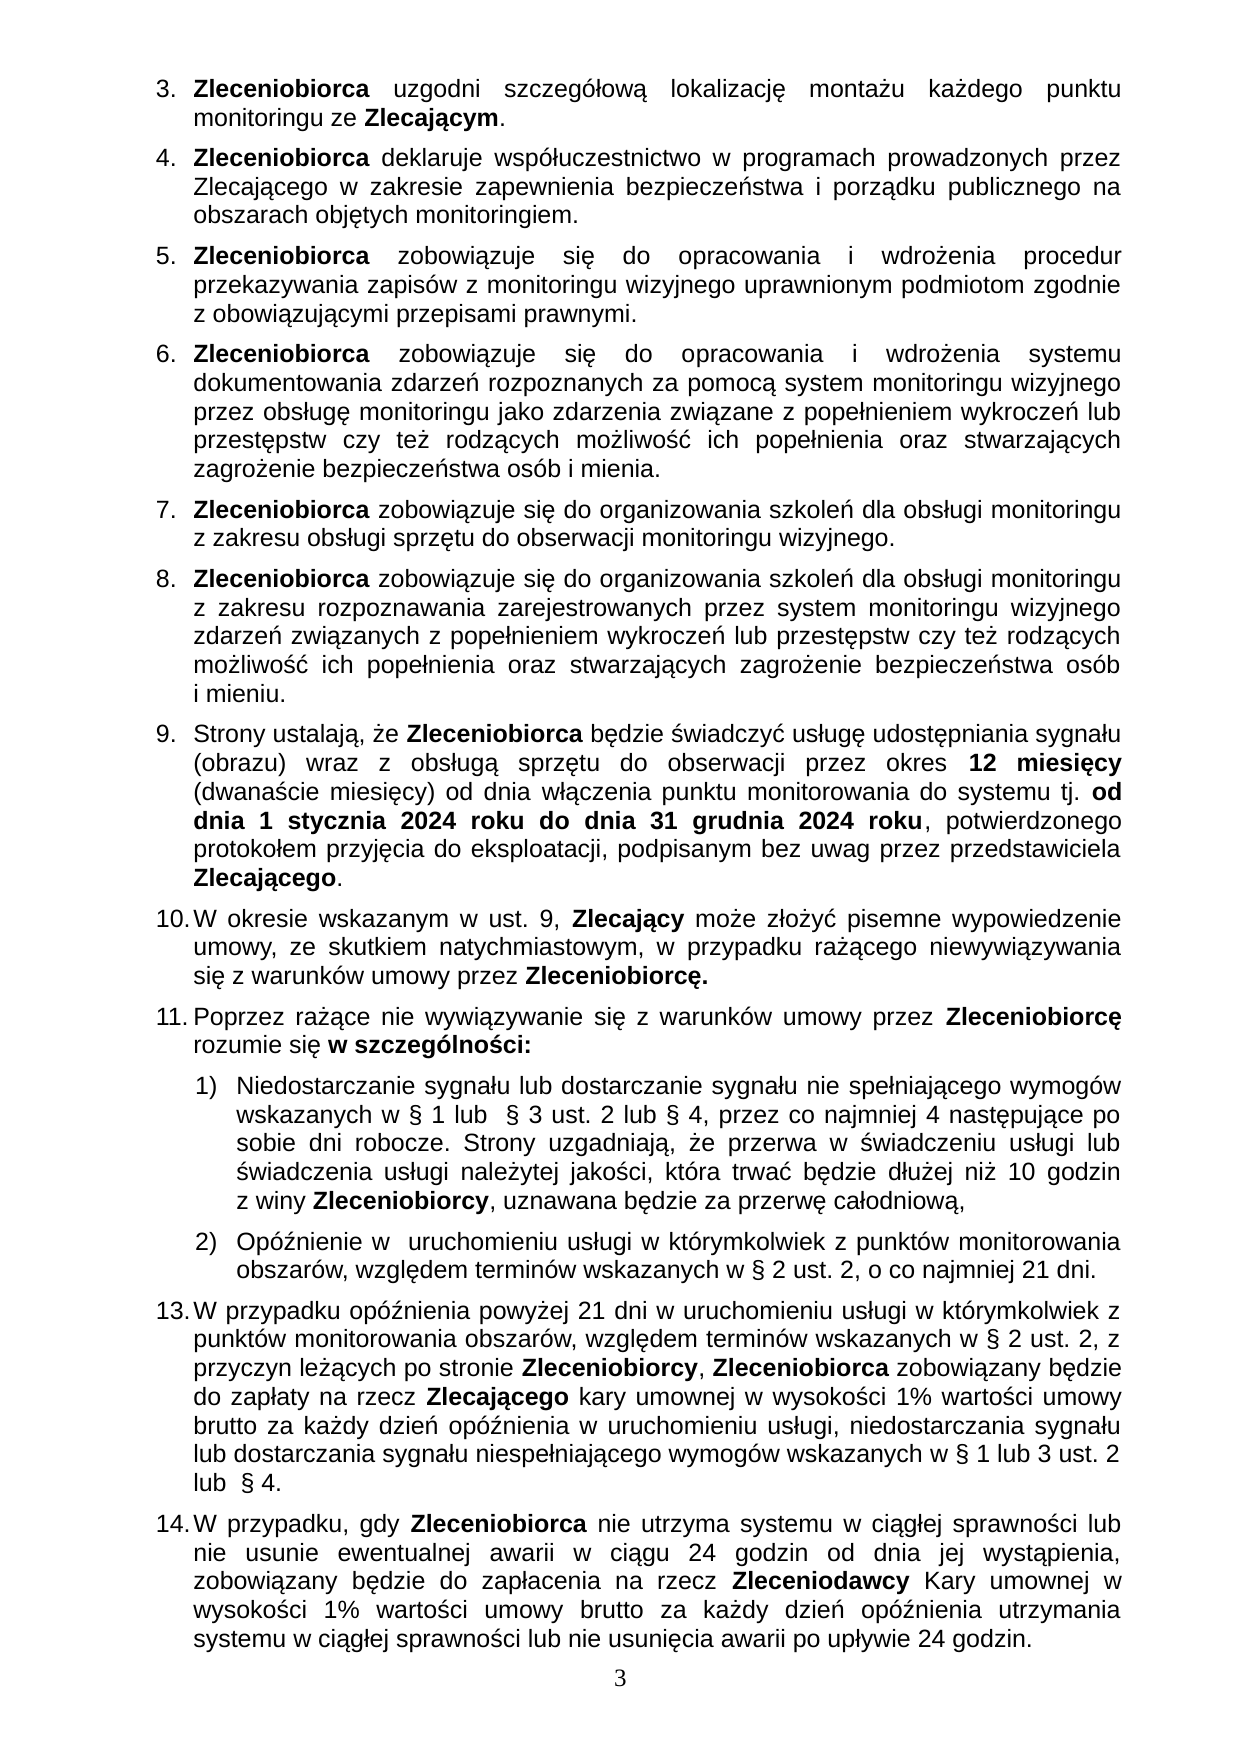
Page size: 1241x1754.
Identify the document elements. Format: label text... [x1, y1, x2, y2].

list Zleceniobiorca deklaruje współuczestnictwo w programach prowadzonych przez Zlecającego w zakresie zapewnienia bezpieczeństwa i porządku publicznego na obszarach objętych monitoringiem. [156, 143, 1122, 229]
list Niedostarczanie sygnału lub dostarczanie sygnału nie spełniającego wymogów wskazanych w § 1 lub § 3 ust. 2 lub § 4, przez co najmniej 4 następujące po sobie dni robocze. Strony uzgadniają, że przerwa w świadczeniu usługi lub świadczenia usługi należytej jakości, która trwać będzie dłużej niż 10 godzin z winy Zleceniobiorcy, uznawana będzie za przerwę całodniową, [195, 1071, 1122, 1215]
list Zleceniobiorca zobowiązuje się do opracowania i wdrożenia systemu dokumentowania zdarzeń rozpoznanych za pomocą system monitoringu wizyjnego przez obsługę monitoringu jako zdarzenia związane z popełnieniem wykroczeń lub przestępstw czy też rodzących możliwość ich popełnienia oraz stwarzających zagrożenie bezpieczeństwa osób i mienia. [156, 339, 1122, 483]
list Zleceniobiorca zobowiązuje się do organizowania szkoleń dla obsługi monitoringu z zakresu obsługi sprzętu do obserwacji monitoringu wizyjnego. [156, 494, 1122, 552]
list Zleceniobiorca uzgodni szczegółową lokalizację montażu każdego punktu monitoringu ze Zlecającym. [156, 74, 1122, 131]
list Strony ustalają, że Zleceniobiorca będzie świadczyć usługę udostępniania sygnału (obrazu) wraz z obsługą sprzętu do obserwacji przez okres 12 miesięcy (dwanaście miesięcy) od dnia włączenia punktu monitorowania do systemu tj. od dnia 1 stycznia 2024 roku do dnia 31 grudnia 2024 roku, potwierdzonego protokołem przyjęcia do eksploatacji, podpisanym bez uwag przez przedstawiciela Zlecającego. [156, 719, 1122, 892]
list Opóźnienie w uruchomieniu usługi w którymkolwiek z punktów monitorowania obszarów, względem terminów wskazanych w § 2 ust. 2, o co najmniej 21 dni. [195, 1226, 1122, 1284]
list Poprzez rażące nie wywiązywanie się z warunków umowy przez Zleceniobiorcę rozumie się w szczególności: [156, 1002, 1122, 1059]
list W przypadku opóźnienia powyżej 21 dni w uruchomieniu usługi w którymkolwiek z punktów monitorowania obszarów, względem terminów wskazanych w § 2 ust. 2, z przyczyn leżących po stronie Zleceniobiorcy, Zleceniobiorca zobowiązany będzie do zapłaty na rzecz Zlecającego kary umownej w wysokości 1% wartości umowy brutto za każdy dzień opóźnienia w uruchomieniu usługi, niedostarczania sygnału lub dostarczania sygnału niespełniającego wymogów wskazanych w § 1 lub 3 ust. 2 lub § 4. [156, 1296, 1122, 1497]
list Zleceniobiorca zobowiązuje się do opracowania i wdrożenia procedur przekazywania zapisów z monitoringu wizyjnego uprawnionym podmiotom zgodnie z obowiązującymi przepisami prawnymi. [156, 241, 1122, 327]
list Zleceniobiorca zobowiązuje się do organizowania szkoleń dla obsługi monitoringu z zakresu rozpoznawania zarejestrowanych przez system monitoringu wizyjnego zdarzeń związanych z popełnieniem wykroczeń lub przestępstw czy też rodzących możliwość ich popełnienia oraz stwarzających zagrożenie bezpieczeństwa osób i mieniu. [156, 564, 1122, 708]
list W okresie wskazanym w ust. 9, Zlecający może złożyć pisemne wypowiedzenie umowy, ze skutkiem natychmiastowym, w przypadku rażącego niewywiązywania się z warunków umowy przez Zleceniobiorcę. [156, 904, 1122, 990]
list W przypadku, gdy Zleceniobiorca nie utrzyma systemu w ciągłej sprawności lub nie usunie ewentualnej awarii w ciągu 24 godzin od dnia jej wystąpienia, zobowiązany będzie do zapłacenia na rzecz Zleceniodawcy Kary umownej w wysokości 1% wartości umowy brutto za każdy dzień opóźnienia utrzymania systemu w ciągłej sprawności lub nie usunięcia awarii po upływie 24 godzin. [156, 1509, 1122, 1652]
